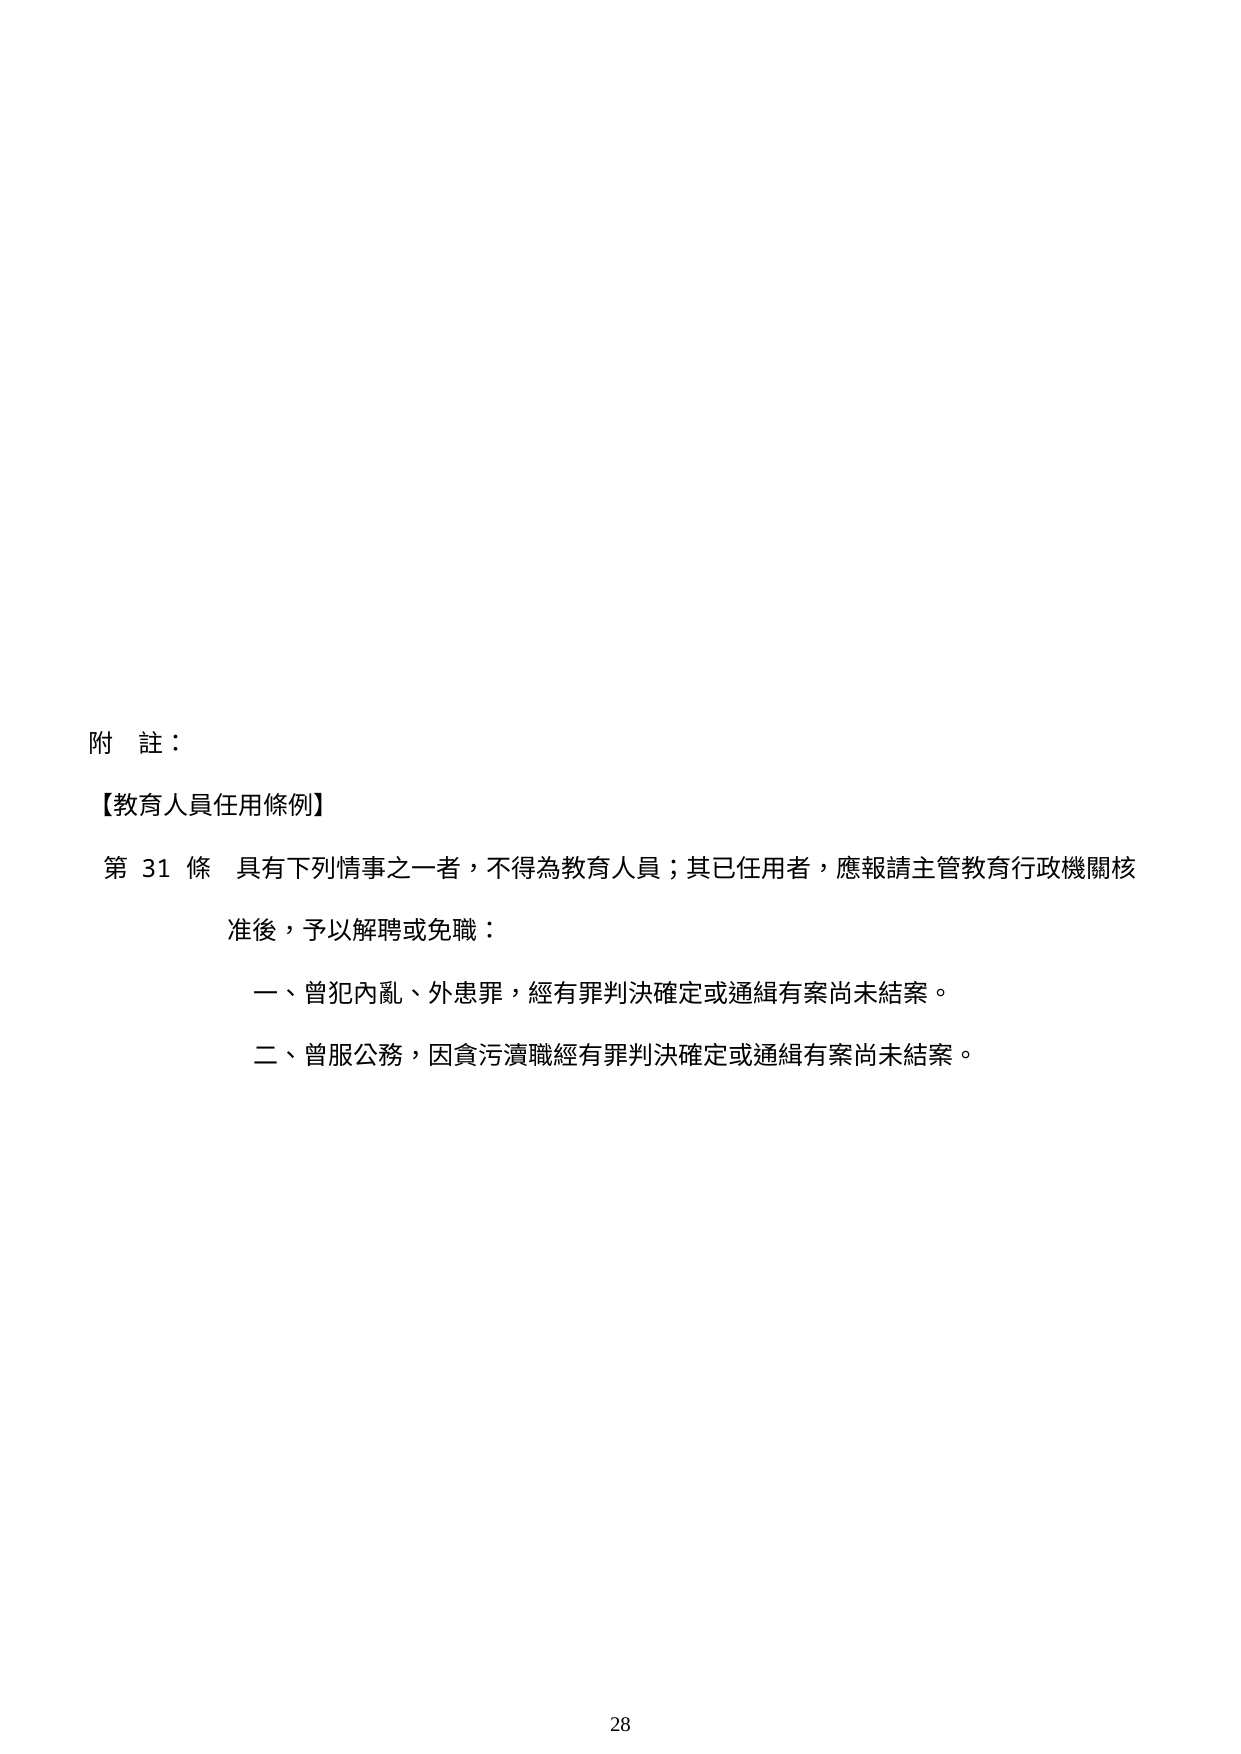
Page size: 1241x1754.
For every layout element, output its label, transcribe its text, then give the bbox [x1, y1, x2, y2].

text 【教育人員任用條例】 [89, 762, 1152, 825]
text 第 31 條 具有下列情事之一者，不得為教育人員；其已任用者，應報請主管教育行政機關核准後，予以解聘或免職： [89, 825, 1152, 950]
text 附 註： [89, 700, 1152, 762]
text 二、曾服公務，因貪污瀆職經有罪判決確定或通緝有案尚未結案。 [89, 1012, 1152, 1075]
text 一、曾犯內亂、外患罪，經有罪判決確定或通緝有案尚未結案。 [89, 950, 1152, 1012]
